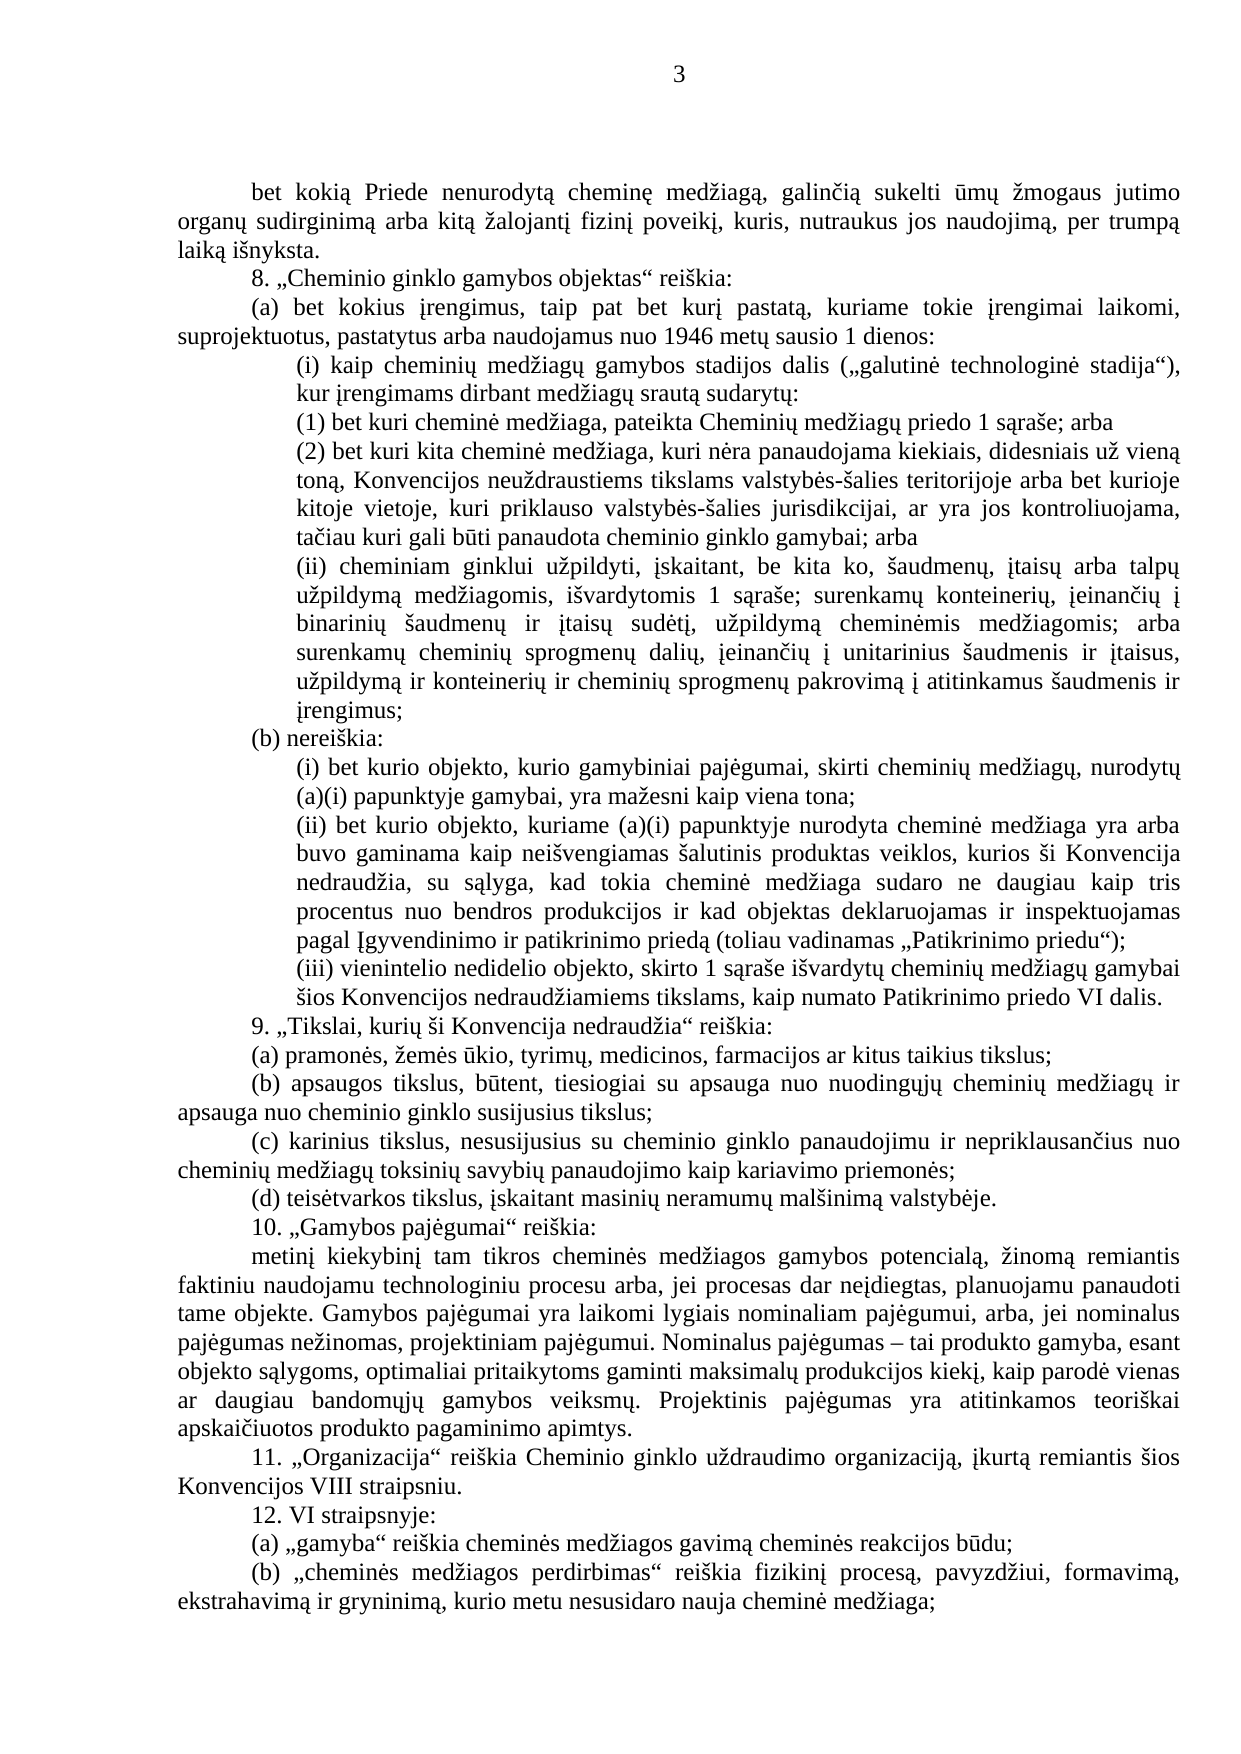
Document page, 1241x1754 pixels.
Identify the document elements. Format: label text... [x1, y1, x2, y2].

text 9. „Tikslai, kurių ši Konvencija nedraudžia“ reiškia: [177, 1011, 1181, 1040]
text (a) „gamyba“ reiškia cheminės medžiagos gavimą cheminės reakcijos būdu; [177, 1528, 1181, 1557]
text (a) bet kokius įrengimus, taip pat bet kurį pastatą, kuriame tokie įrengimai laikomi, suprojektuotus, pastatytus arba naudojamus nuo 1946 metų sausio 1 dienos: [177, 292, 1181, 350]
text (i) kaip cheminių medžiagų gamybos stadijos dalis („galutinė technologinė stadija“), kur įrengimams dirbant medžiagų srautą sudarytų: [296, 350, 1181, 407]
text (c) karinius tikslus, nesusijusius su cheminio ginklo panaudojimu ir nepriklausančius nuo cheminių medžiagų toksinių savybių panaudojimo kaip kariavimo priemonės; [177, 1126, 1181, 1183]
text bet kokią Priede nenurodytą cheminę medžiagą, galinčią sukelti ūmų žmogaus jutimo organų sudirginimą arba kitą žalojantį fizinį poveikį, kuris, nutraukus jos naudojimą, per trumpą laiką išnyksta. [177, 177, 1181, 263]
text (b) „cheminės medžiagos perdirbimas“ reiškia fizikinį procesą, pavyzdžiui, formavimą, ekstrahavimą ir gryninimą, kurio metu nesusidaro nauja cheminė medžiaga; [177, 1557, 1181, 1615]
text (a) pramonės, žemės ūkio, tyrimų, medicinos, farmacijos ar kitus taikius tikslus; [177, 1040, 1181, 1068]
text metinį kiekybinį tam tikros cheminės medžiagos gamybos potencialą, žinomą remiantis faktiniu naudojamu technologiniu procesu arba, jei procesas dar neįdiegtas, planuojamu panaudoti tame objekte. Gamybos pajėgumai yra laikomi lygiais nominaliam pajėgumui, arba, jei nominalus pajėgumas nežinomas, projektiniam pajėgumui. Nominalus pajėgumas – tai produkto gamyba, esant objekto sąlygoms, optimaliai pritaikytoms gaminti maksimalų produkcijos kiekį, kaip parodė vienas ar daugiau bandomųjų gamybos veiksmų. Projektinis pajėgumas yra atitinkamos teoriškai apskaičiuotos produkto pagaminimo apimtys. [177, 1241, 1181, 1442]
text (ii) bet kurio objekto, kuriame (a)(i) papunktyje nurodyta cheminė medžiaga yra arba buvo gaminama kaip neišvengiamas šalutinis produktas veiklos, kurios ši Konvencija nedraudžia, su sąlyga, kad tokia cheminė medžiaga sudaro ne daugiau kaip tris procentus nuo bendros produkcijos ir kad objektas deklaruojamas ir inspektuojamas pagal Įgyvendinimo ir patikrinimo priedą (toliau vadinamas „Patikrinimo priedu“); [296, 810, 1181, 953]
text (i) bet kurio objekto, kurio gamybiniai pajėgumai, skirti cheminių medžiagų, nurodytų (a)(i) papunktyje gamybai, yra mažesni kaip viena tona; [296, 752, 1181, 810]
text (2) bet kuri kita cheminė medžiaga, kuri nėra panaudojama kiekiais, didesniais už vieną toną, Konvencijos neuždraustiems tikslams valstybės-šalies teritorijoje arba bet kurioje kitoje vietoje, kuri priklauso valstybės-šalies jurisdikcijai, ar yra jos kontroliuojama, tačiau kuri gali būti panaudota cheminio ginklo gamybai; arba [296, 436, 1181, 551]
text (1) bet kuri cheminė medžiaga, pateikta Cheminių medžiagų priedo 1 sąraše; arba [296, 407, 1181, 436]
text (d) teisėtvarkos tikslus, įskaitant masinių neramumų malšinimą valstybėje. [177, 1183, 1181, 1212]
text (ii) cheminiam ginklui užpildyti, įskaitant, be kita ko, šaudmenų, įtaisų arba talpų užpildymą medžiagomis, išvardytomis 1 sąraše; surenkamų konteinerių, įeinančių į binarinių šaudmenų ir įtaisų sudėtį, užpildymą cheminėmis medžiagomis; arba surenkamų cheminių sprogmenų dalių, įeinančių į unitarinius šaudmenis ir įtaisus, užpildymą ir konteinerių ir cheminių sprogmenų pakrovimą į atitinkamus šaudmenis ir įrengimus; [296, 551, 1181, 723]
text (b) apsaugos tikslus, būtent, tiesiogiai su apsauga nuo nuodingųjų cheminių medžiagų ir apsauga nuo cheminio ginklo susijusius tikslus; [177, 1068, 1181, 1126]
text (b) nereiškia: [177, 723, 1181, 752]
text 10. „Gamybos pajėgumai“ reiškia: [177, 1212, 1181, 1241]
text 11. „Organizacija“ reiškia Cheminio ginklo uždraudimo organizaciją, įkurtą remiantis šios Konvencijos VIII straipsniu. [177, 1442, 1181, 1500]
text 12. VI straipsnyje: [177, 1500, 1181, 1528]
text (iii) vienintelio nedidelio objekto, skirto 1 sąraše išvardytų cheminių medžiagų gamybai šios Konvencijos nedraudžiamiems tikslams, kaip numato Patikrinimo priedo VI dalis. [296, 953, 1181, 1011]
text 8. „Cheminio ginklo gamybos objektas“ reiškia: [177, 263, 1181, 292]
